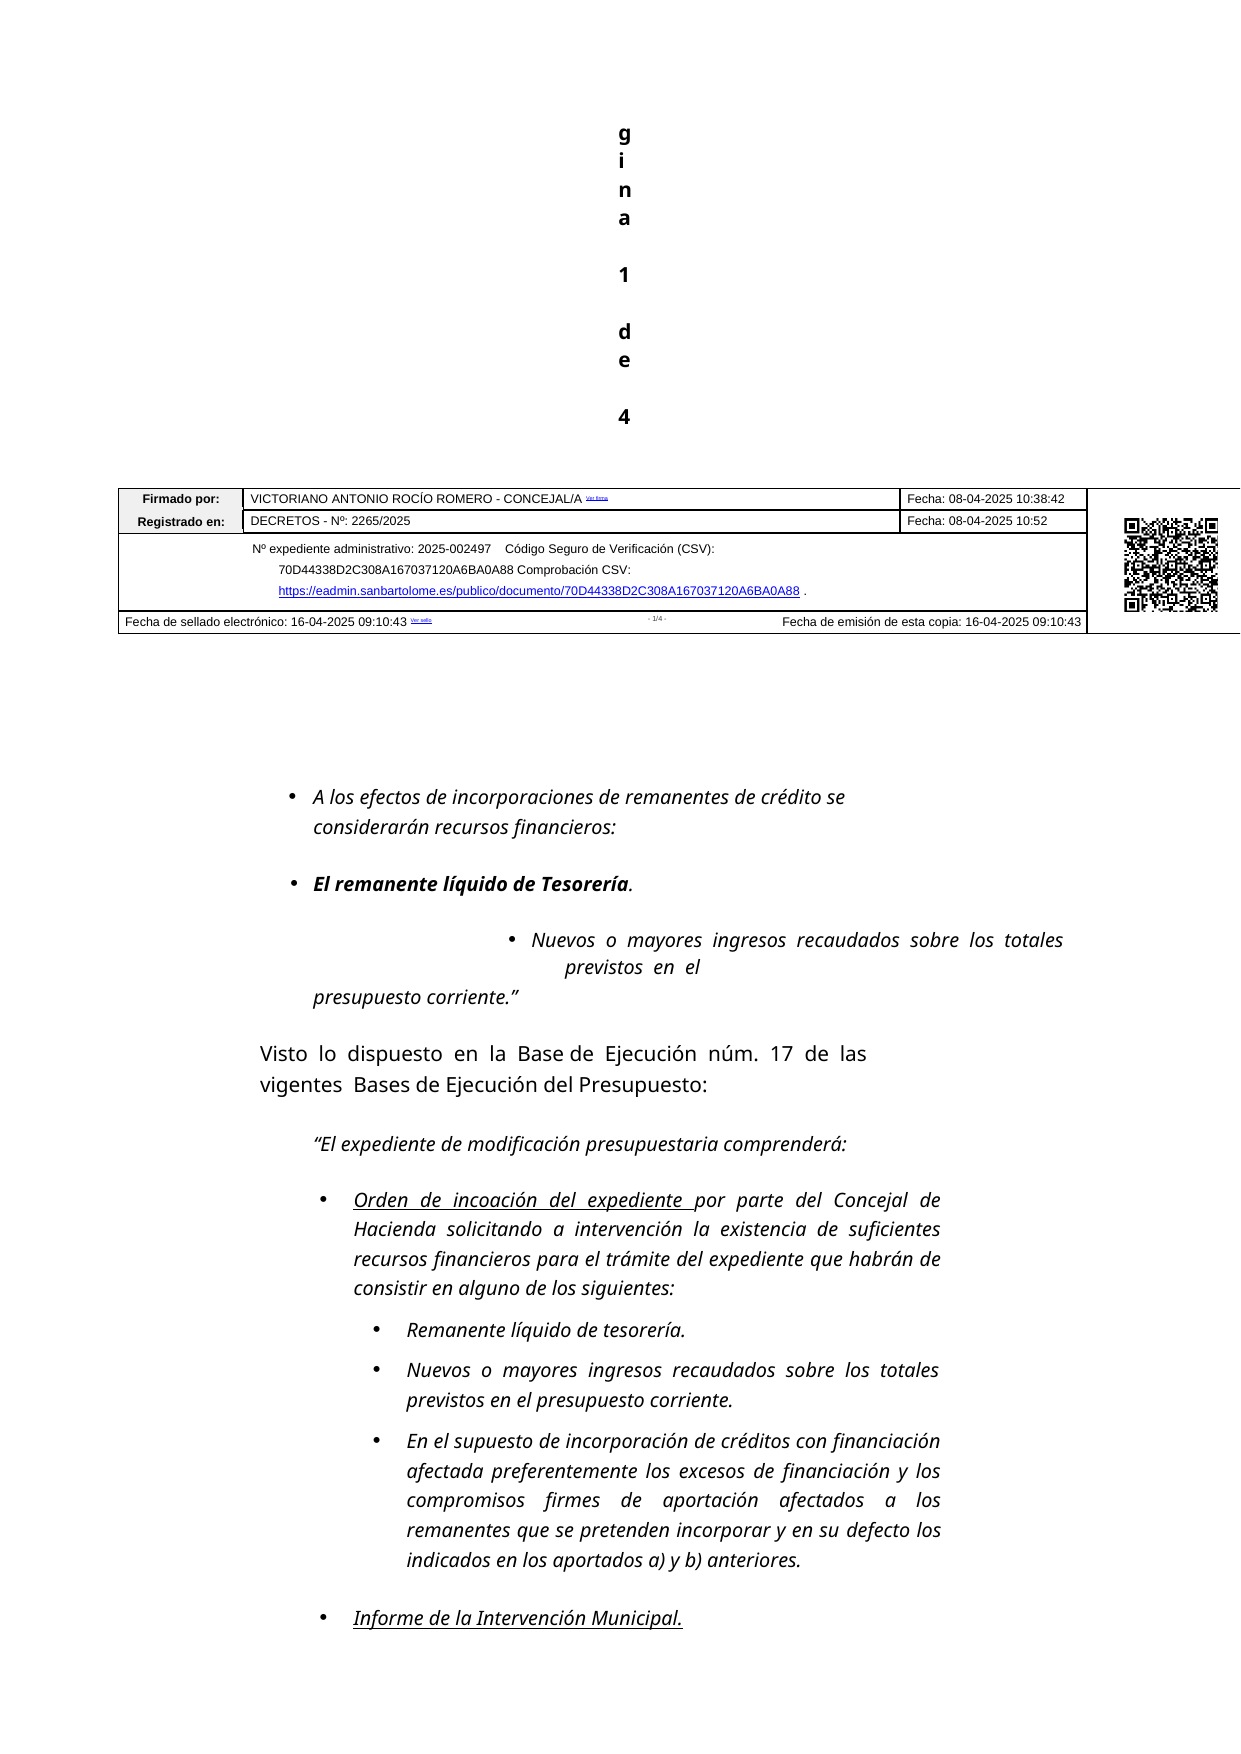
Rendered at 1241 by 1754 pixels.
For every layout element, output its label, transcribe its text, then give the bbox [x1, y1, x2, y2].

text Visto lo dispuesto en la Base de Ejecución núm. 17 de las vigentes Bases de Ejecución del Presupuesto: [260, 1039, 959, 1099]
table_cell Nº expediente administrativo: 2025-002497 Código Seguro de Verificación (CSV): 70D44338D2C308A167037120A6BA0A88 Comprobación CSV: https://eadmin.sanbartolome.es/publico/documento/70D44338D2C308A167037120A6BA0A88 . [119, 534, 1086, 610]
table_header Firmado por: [119, 489, 242, 507]
table_cell Fecha de sellado electrónico: 16-04-2025 09:10:43 Ver sello - 1/4 - Fecha de emisión de esta copia: 16-04-2025 09:10:43 [119, 612, 1086, 633]
table_cell DECRETOS - Nº: 2265/2025 [244, 511, 899, 532]
list En el supuesto de incorporación de créditos con financiación afectada preferentemente los excesos de financiación y los compromisos firmes de aportación afectados a los remanentes que se pretenden incorporar y en su defecto los indicados en los aportados a) y b) anteriores. [373, 1427, 943, 1573]
text “El expediente de modificación presupuestaria comprenderá: [313, 1130, 1122, 1157]
table_cell Fecha: 08-04-2025 10:52 [901, 511, 1086, 532]
table_header VICTORIANO ANTONIO ROCÍO ROMERO - CONCEJAL/A Ver firma [244, 489, 899, 509]
table_cell Registrado en: [119, 513, 242, 529]
list Nuevos o mayores ingresos recaudados sobre los totales previstos en el [508, 927, 1122, 981]
table_header [1088, 489, 1240, 633]
list El remanente líquido de Tesorería. [290, 871, 1122, 898]
table_header Fecha: 08-04-2025 10:38:42 [901, 489, 1086, 509]
list A los efectos de incorporaciones de remanentes de crédito se considerarán recursos financieros: [288, 783, 942, 840]
list Nuevos o mayores ingresos recaudados sobre los totales previstos en el presupuesto corriente. [373, 1356, 942, 1413]
list Remanente líquido de tesorería. [373, 1316, 1122, 1343]
list Informe de la Intervención Municipal. [319, 1604, 1122, 1632]
list Orden de incoación del expediente por parte del Concejal de Hacienda solicitando a intervención la existencia de suficientes recursos financieros para el trámite del expediente que habrán de consistir en alguno de los siguientes: [319, 1186, 943, 1302]
text presupuesto corriente.” [313, 983, 1122, 1010]
